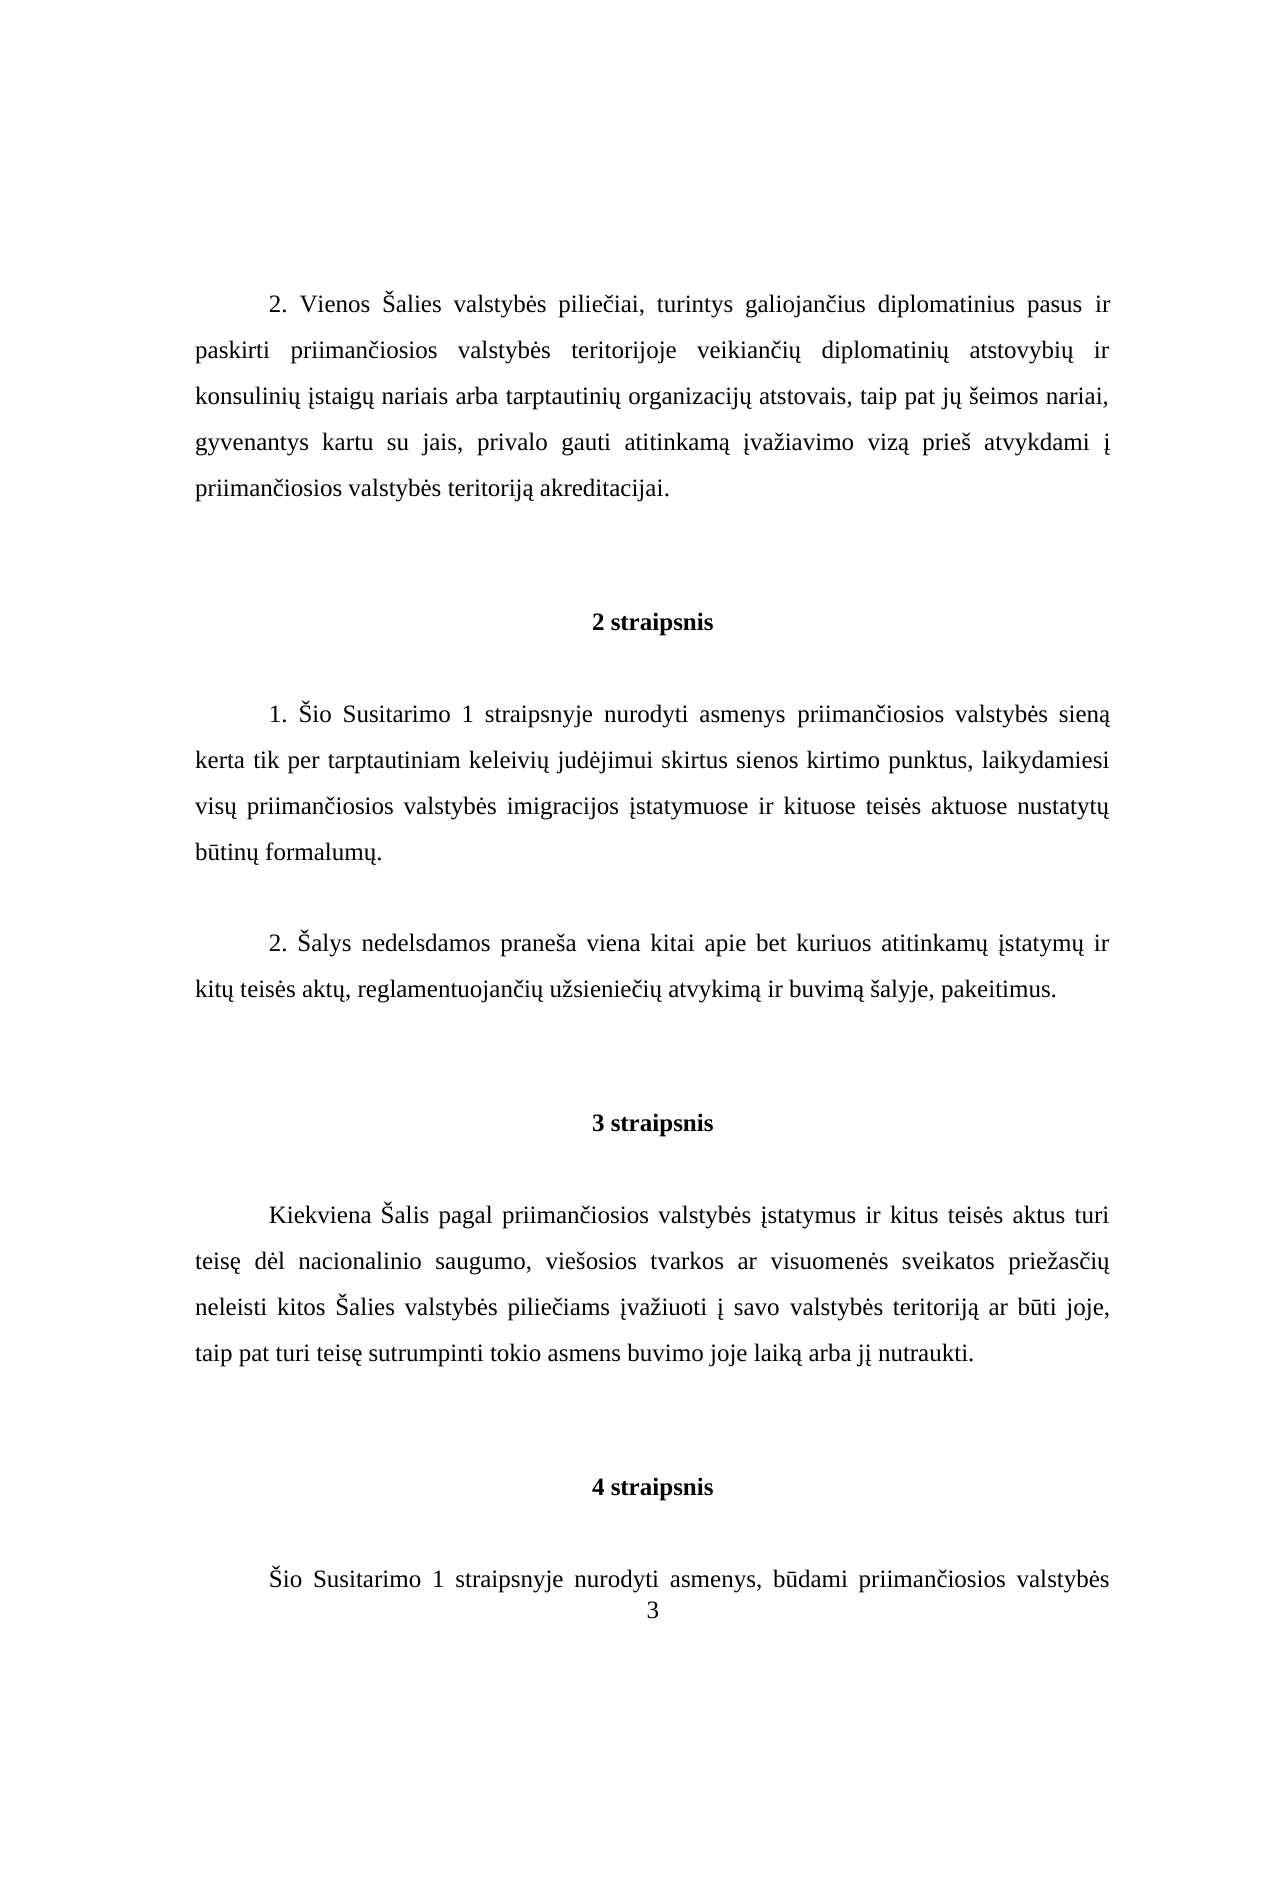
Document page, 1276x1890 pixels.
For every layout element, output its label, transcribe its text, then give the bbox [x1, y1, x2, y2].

text 3 straipsnis [195, 1108, 1110, 1137]
text 2. Šalys nedelsdamos praneša viena kitai apie bet kuriuos atitinkamų įstatymų ir kitų teisės aktų, reglamentuojančių užsieniečių atvykimą ir buvimą šalyje, pakeitimus. [195, 928, 1110, 1003]
text Šio Susitarimo 1 straipsnyje nurodyti asmenys, būdami priimančiosios valstybės [195, 1564, 1110, 1593]
text 2. Vienos Šalies valstybės piliečiai, turintys galiojančius diplomatinius pasus ir paskirti priimančiosios valstybės teritorijoje veikiančių diplomatinių atstovybių ir konsulinių įstaigų nariais arba tarptautinių organizacijų atstovais, taip pat jų šeimos nariai, gyvenantys kartu su jais, privalo gauti atitinkamą įvažiavimo vizą prieš atvykdami į priimančiosios valstybės teritoriją akreditacijai. [195, 289, 1110, 502]
text 4 straipsnis [195, 1472, 1110, 1501]
text Kiekviena Šalis pagal priimančiosios valstybės įstatymus ir kitus teisės aktus turi teisę dėl nacionalinio saugumo, viešosios tvarkos ar visuomenės sveikatos priežasčių neleisti kitos Šalies valstybės piliečiams įvažiuoti į savo valstybės teritoriją ar būti joje, taip pat turi teisę sutrumpinti tokio asmens buvimo joje laiką arba jį nutraukti. [195, 1200, 1110, 1367]
text 1. Šio Susitarimo 1 straipsnyje nurodyti asmenys priimančiosios valstybės sieną kerta tik per tarptautiniam keleivių judėjimui skirtus sienos kirtimo punktus, laikydamiesi visų priimančiosios valstybės imigracijos įstatymuose ir kituose teisės aktuose nustatytų būtinų formalumų. [195, 699, 1110, 865]
text 2 straipsnis [195, 607, 1110, 636]
